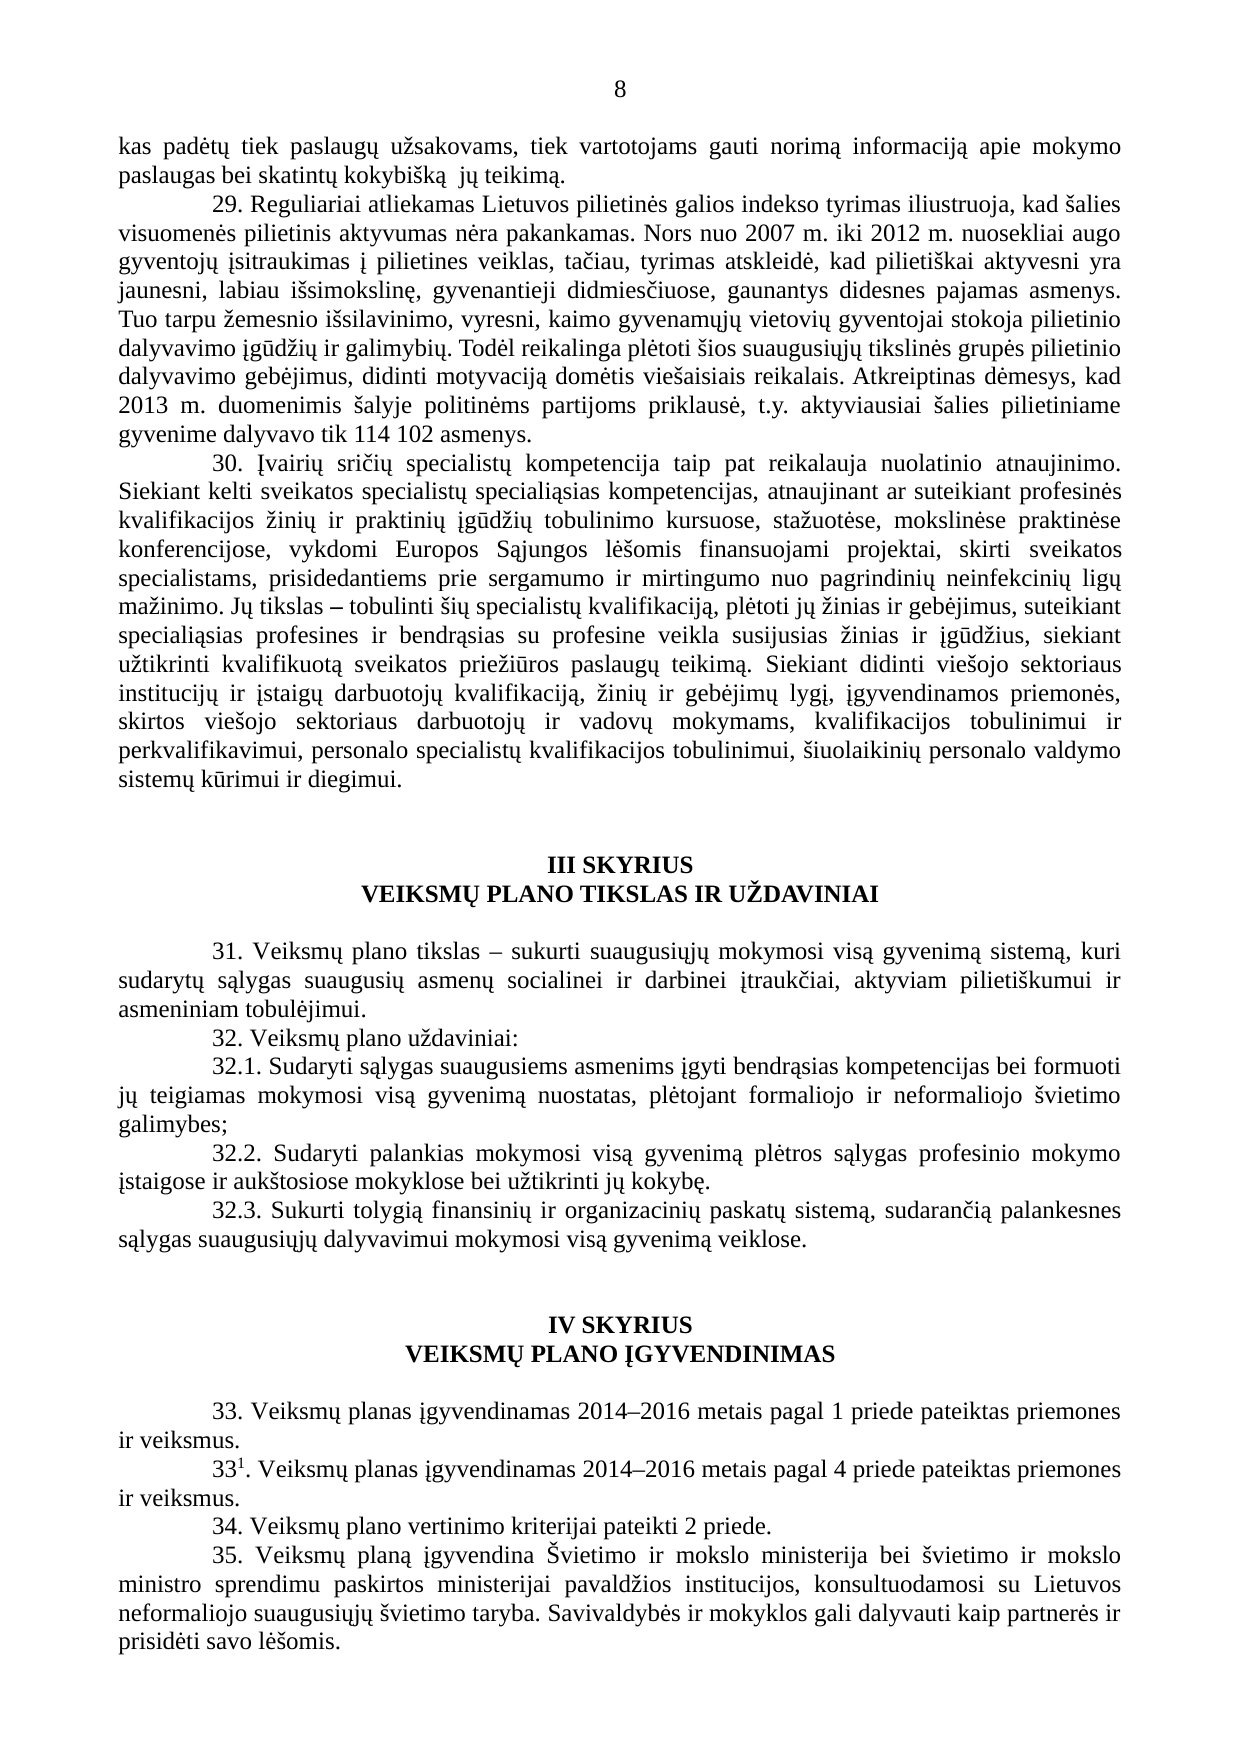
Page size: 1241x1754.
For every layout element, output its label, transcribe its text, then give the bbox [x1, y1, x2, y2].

text 32.2. Sudaryti palankias mokymosi visą gyvenimą plėtros sąlygas profesinio mokymo įstaigose ir aukštosiose mokyklose bei užtikrinti jų kokybę. [118, 1138, 1122, 1195]
text 32. Veiksmų plano uždaviniai: [118, 1023, 1122, 1051]
text 32.3. Sukurti tolygią finansinių ir organizacinių paskatų sistemą, sudarančią palankesnes sąlygas suaugusiųjų dalyvavimui mokymosi visą gyvenimą veiklose. [118, 1195, 1122, 1253]
text 331. Veiksmų planas įgyvendinamas 2014–2016 metais pagal 4 priede pateiktas priemones ir veiksmus. [118, 1454, 1122, 1511]
text 34. Veiksmų plano vertinimo kriterijai pateikti 2 priede. [118, 1511, 1122, 1540]
text 30. Įvairių sričių specialistų kompetencija taip pat reikalauja nuolatinio atnaujinimo. Siekiant kelti sveikatos specialistų specialiąsias kompetencijas, atnaujinant ar suteikiant profesinės kvalifikacijos žinių ir praktinių įgūdžių tobulinimo kursuose, stažuotėse, mokslinėse praktinėse konferencijose, vykdomi Europos Sąjungos lėšomis finansuojami projektai, skirti sveikatos specialistams, prisidedantiems prie sergamumo ir mirtingumo nuo pagrindinių neinfekcinių ligų mažinimo. Jų tikslas – tobulinti šių specialistų kvalifikaciją, plėtoti jų žinias ir gebėjimus, suteikiant specialiąsias profesines ir bendrąsias su profesine veikla susijusias žinias ir įgūdžius, siekiant užtikrinti kvalifikuotą sveikatos priežiūros paslaugų teikimą. Siekiant didinti viešojo sektoriaus institucijų ir įstaigų darbuotojų kvalifikaciją, žinių ir gebėjimų lygį, įgyvendinamos priemonės, skirtos viešojo sektoriaus darbuotojų ir vadovų mokymams, kvalifikacijos tobulinimui ir perkvalifikavimui, personalo specialistų kvalifikacijos tobulinimui, šiuolaikinių personalo valdymo sistemų kūrimui ir diegimui. [118, 448, 1122, 793]
text III SKYRIUS [118, 850, 1122, 879]
text 29. Reguliariai atliekamas Lietuvos pilietinės galios indekso tyrimas iliustruoja, kad šalies visuomenės pilietinis aktyvumas nėra pakankamas. Nors nuo 2007 m. iki 2012 m. nuosekliai augo gyventojų įsitraukimas į pilietines veiklas, tačiau, tyrimas atskleidė, kad pilietiškai aktyvesni yra jaunesni, labiau išsimokslinę, gyvenantieji didmiesčiuose, gaunantys didesnes pajamas asmenys. Tuo tarpu žemesnio išsilavinimo, vyresni, kaimo gyvenamųjų vietovių gyventojai stokoja pilietinio dalyvavimo įgūdžių ir galimybių. Todėl reikalinga plėtoti šios suaugusiųjų tikslinės grupės pilietinio dalyvavimo gebėjimus, didinti motyvaciją domėtis viešaisiais reikalais. Atkreiptinas dėmesys, kad 2013 m. duomenimis šalyje politinėms partijoms priklausė, t.y. aktyviausiai šalies pilietiniame gyvenime dalyvavo tik 114 102 asmenys. [118, 189, 1122, 448]
text IV SKYRIUS [118, 1310, 1122, 1339]
text 33. Veiksmų planas įgyvendinamas 2014–2016 metais pagal 1 priede pateiktas priemones ir veiksmus. [118, 1396, 1122, 1454]
text VEIKSMŲ PLANO ĮGYVENDINIMAS [118, 1339, 1122, 1368]
text 32.1. Sudaryti sąlygas suaugusiems asmenims įgyti bendrąsias kompetencijas bei formuoti jų teigiamas mokymosi visą gyvenimą nuostatas, plėtojant formaliojo ir neformaliojo švietimo galimybes; [118, 1051, 1122, 1138]
text 35. Veiksmų planą įgyvendina Švietimo ir mokslo ministerija bei švietimo ir mokslo ministro sprendimu paskirtos ministerijai pavaldžios institucijos, konsultuodamosi su Lietuvos neformaliojo suaugusiųjų švietimo taryba. Savivaldybės ir mokyklos gali dalyvauti kaip partnerės ir prisidėti savo lėšomis. [118, 1540, 1122, 1655]
text 31. Veiksmų plano tikslas – sukurti suaugusiųjų mokymosi visą gyvenimą sistemą, kuri sudarytų sąlygas suaugusių asmenų socialinei ir darbinei įtraukčiai, aktyviam pilietiškumui ir asmeniniam tobulėjimui. [118, 936, 1122, 1023]
text VEIKSMŲ PLANO TIKSLAS IR UŽDAVINIAI [118, 879, 1122, 908]
text kas padėtų tiek paslaugų užsakovams, tiek vartotojams gauti norimą informaciją apie mokymo paslaugas bei skatintų kokybišką jų teikimą. [118, 131, 1122, 189]
